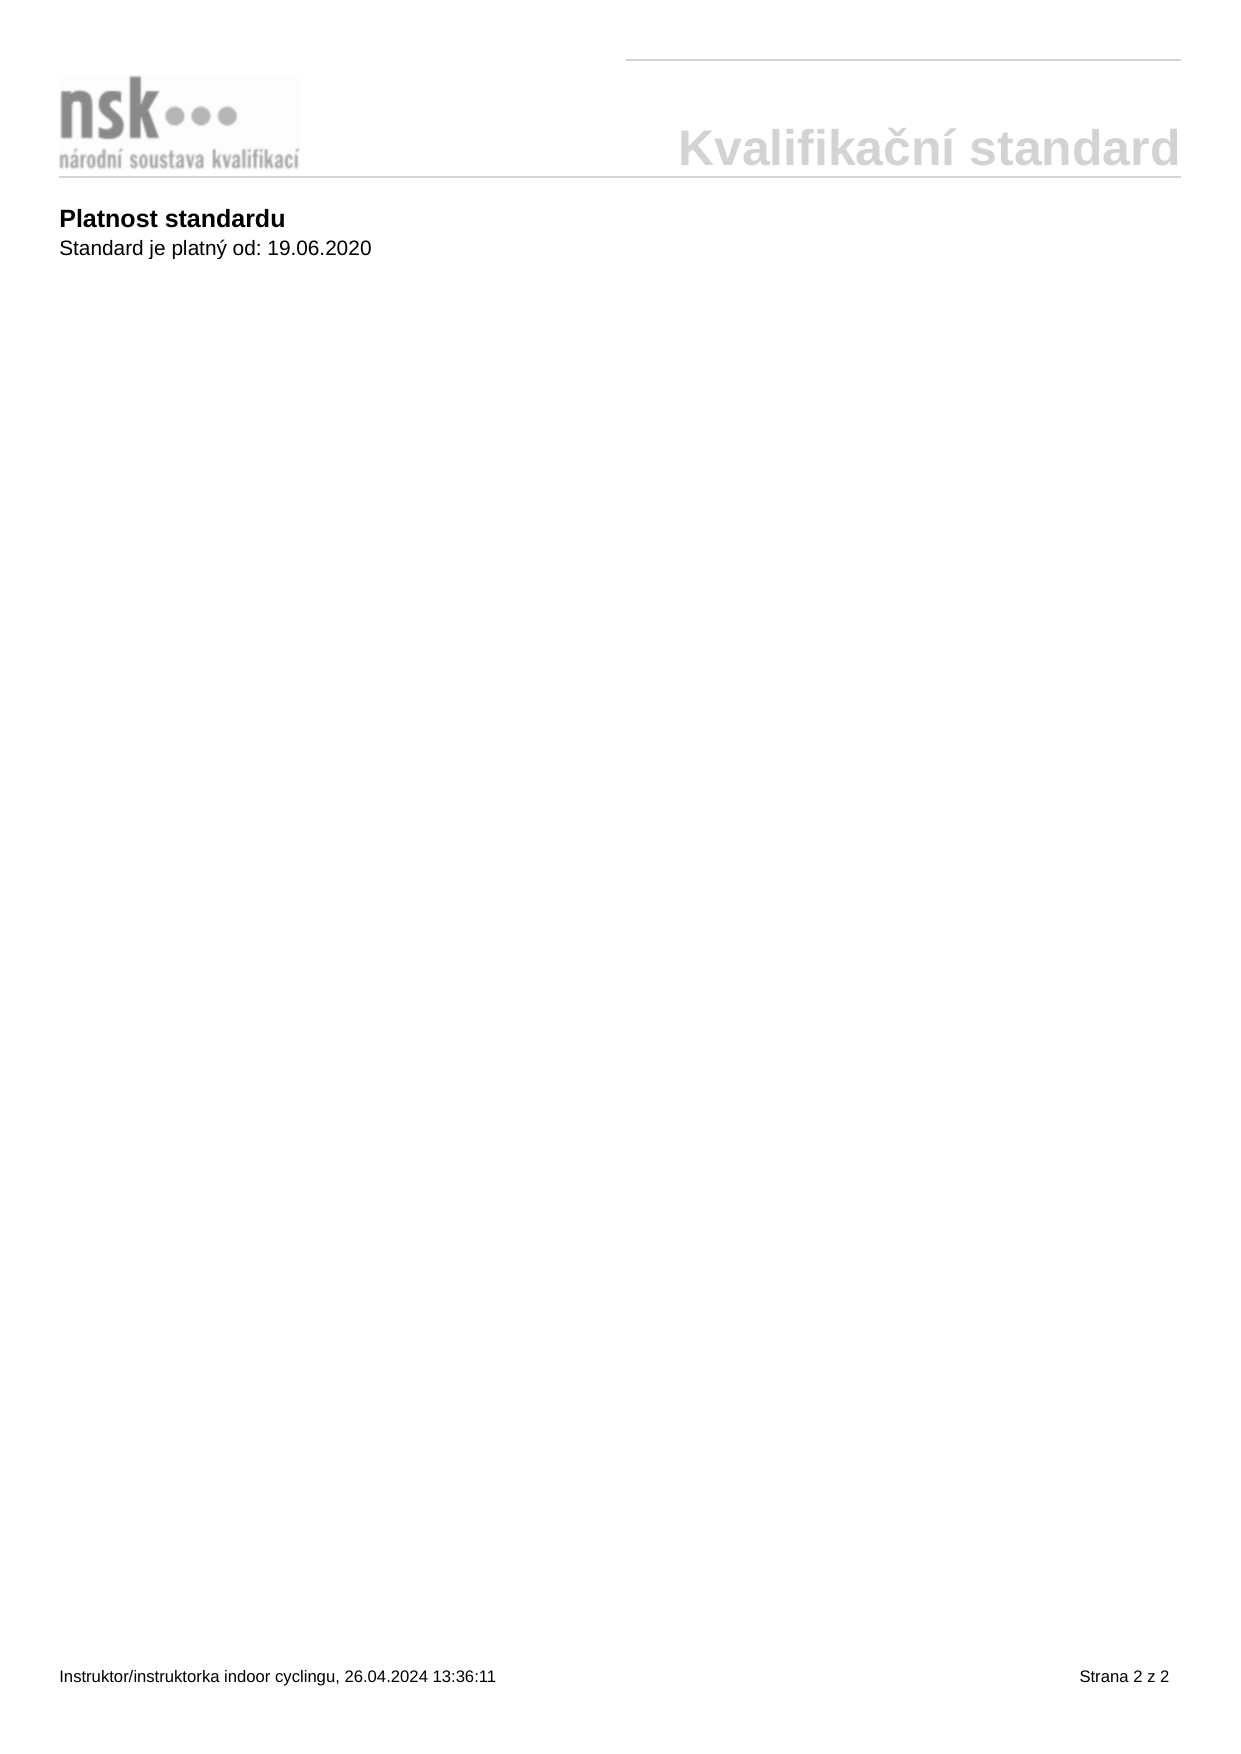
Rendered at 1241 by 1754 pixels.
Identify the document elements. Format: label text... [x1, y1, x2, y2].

table_cell [1169, 1159, 1181, 1409]
table_cell [484, 171, 620, 176]
table_cell [484, 1159, 620, 1409]
table_cell [1169, 194, 1181, 200]
table_cell [626, 259, 862, 559]
table_cell [620, 859, 626, 1159]
table_cell [620, 259, 626, 559]
table_cell Standard je platný od: 19.06.2020 [59, 236, 1181, 259]
table_cell [626, 194, 862, 200]
table_cell [626, 559, 862, 859]
table_cell [59, 194, 483, 200]
table_cell Instruktor/instruktorka indoor cyclingu, 26.04.2024 13:36:11 [59, 1658, 862, 1694]
table_cell [59, 178, 1181, 194]
table_cell [59, 859, 483, 1159]
table_cell [484, 259, 620, 559]
table_cell Strana 2 z 2 [862, 1658, 1169, 1694]
table_cell [862, 194, 1093, 200]
table_cell [59, 171, 483, 176]
table_cell [862, 259, 1093, 559]
table_cell [862, 1159, 1093, 1409]
table_cell [862, 559, 1093, 859]
table_cell [1093, 1409, 1169, 1658]
table_cell [1169, 859, 1181, 1159]
table_cell [484, 1409, 620, 1658]
table_cell [484, 559, 620, 859]
table_cell [59, 1409, 483, 1658]
table_cell [626, 1159, 862, 1409]
table_cell [1093, 194, 1169, 200]
table_cell [59, 259, 483, 559]
table_cell [484, 859, 620, 1159]
picture [58, 59, 621, 171]
table_cell [1169, 559, 1181, 859]
table_cell [620, 1409, 626, 1658]
table_cell [59, 559, 483, 859]
table_cell [621, 59, 626, 170]
table_cell [484, 194, 620, 200]
table_cell [1169, 259, 1181, 559]
table_cell [862, 1409, 1093, 1658]
table_cell [626, 1409, 862, 1658]
table_cell Kvalifikační standard [626, 61, 1181, 176]
table_cell [59, 1159, 483, 1409]
table_cell [620, 1159, 626, 1409]
table_cell [1169, 1658, 1181, 1694]
table_cell [1093, 259, 1169, 559]
table_cell [1169, 1409, 1181, 1658]
table_cell [626, 859, 862, 1159]
table_cell Platnost standardu [59, 200, 1181, 236]
table_cell [1093, 559, 1169, 859]
table_cell [1093, 859, 1169, 1159]
table_cell [862, 859, 1093, 1159]
table_cell [1093, 1159, 1169, 1409]
table_cell [620, 559, 626, 859]
